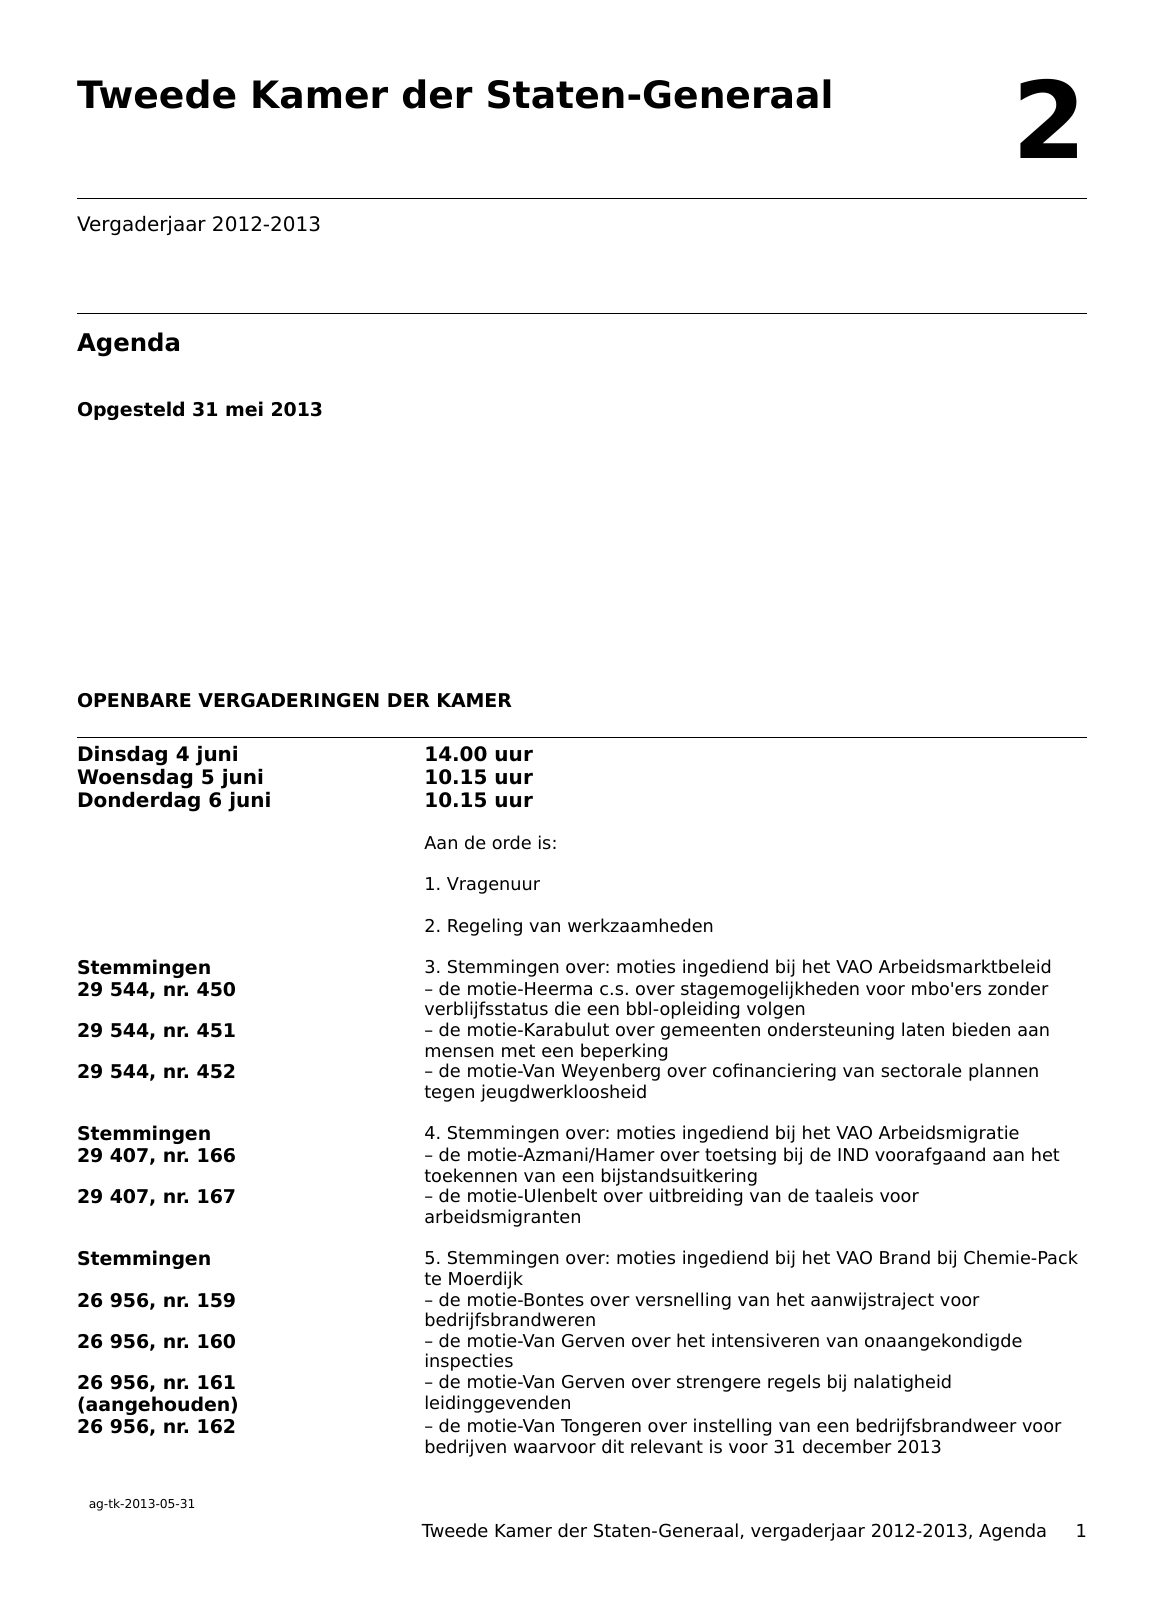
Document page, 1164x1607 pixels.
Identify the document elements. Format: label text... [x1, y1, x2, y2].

table_cell Donderdag 6 juni [77, 789, 401, 812]
table_cell 1. Vragenuur [418, 874, 1087, 895]
table_cell [418, 854, 1087, 874]
table_cell [401, 1228, 418, 1248]
table_header Dinsdag 4 juni [77, 738, 401, 766]
table_cell Aan de orde is: [418, 833, 1087, 854]
table_cell – de motie-Van Gerven over het intensiveren van onaangekondigde inspecties [418, 1331, 1087, 1372]
table_cell [77, 833, 401, 854]
table_header Tweede Kamer der Staten-Generaal [77, 59, 886, 198]
table_cell [401, 813, 418, 833]
table_cell – de motie-Azmani/Hamer over toetsing bij de IND voorafgaand aan het toekennen van een bijstandsuitkering [418, 1145, 1087, 1186]
table_cell [401, 936, 418, 957]
table_cell [77, 854, 401, 874]
text ag-tk-2013-05-31 [88, 1497, 323, 1511]
table_cell 10.15 uur [418, 766, 1087, 789]
table_cell 3. Stemmingen over: moties ingediend bij het VAO Arbeidsmarktbeleid [418, 957, 1087, 979]
table_cell [77, 1228, 401, 1248]
table_cell Stemmingen [77, 957, 401, 979]
table_cell Agenda [77, 314, 422, 357]
table_cell [401, 1416, 418, 1457]
table_cell [401, 1123, 418, 1145]
table_cell [401, 833, 418, 854]
table_cell [422, 314, 1087, 357]
table_cell [401, 874, 418, 895]
table_cell – de motie-Van Weyenberg over cofinanciering van sectorale plannen tegen jeugdwerkloosheid [418, 1061, 1087, 1102]
table_cell [401, 1061, 418, 1102]
table_cell 29 544, nr. 450 [77, 979, 401, 1020]
table_cell [401, 957, 418, 979]
text Opgesteld 31 mei 2013 [77, 399, 1087, 421]
table_cell 5. Stemmingen over: moties ingediend bij het VAO Brand bij Chemie-Pack te Moerdijk [418, 1248, 1087, 1289]
table_cell – de motie-Ulenbelt over uitbreiding van de taaleis voor arbeidsmigranten [418, 1186, 1087, 1228]
table_cell 26 956, nr. 160 [77, 1331, 401, 1372]
table_cell [401, 1290, 418, 1331]
table_cell [401, 1331, 418, 1372]
table_cell Woensdag 5 juni [77, 766, 401, 789]
table_cell 4. Stemmingen over: moties ingediend bij het VAO Arbeidsmigratie [418, 1123, 1087, 1145]
table_cell [401, 916, 418, 936]
table_cell [401, 895, 418, 916]
table_cell [401, 789, 418, 812]
table_cell [401, 766, 418, 789]
table_cell [418, 936, 1087, 957]
table_cell 26 956, nr. 162 [77, 1416, 401, 1457]
table_cell [401, 979, 418, 1020]
table_cell [401, 1020, 418, 1061]
table_cell 29 407, nr. 167 [77, 1186, 401, 1228]
table_cell [77, 1103, 401, 1123]
table_header 14.00 uur [418, 738, 1087, 766]
table_header 2 [886, 59, 1087, 198]
table_cell – de motie-Karabulut over gemeenten ondersteuning laten bieden aan mensen met een beperking [418, 1020, 1087, 1061]
table_cell – de motie-Van Tongeren over instelling van een bedrijfsbrandweer voor bedrijven waarvoor dit relevant is voor 31 december 2013 [418, 1416, 1087, 1457]
table_cell [401, 1103, 418, 1123]
table_cell 29 544, nr. 451 [77, 1020, 401, 1061]
table_cell – de motie-Van Gerven over strengere regels bij nalatigheid leidinggevenden [418, 1372, 1087, 1416]
table_cell – de motie-Bontes over versnelling van het aanwijstraject voor bedrijfsbrandweren [418, 1290, 1087, 1331]
table_cell [77, 813, 401, 833]
table_cell [77, 916, 401, 936]
table_cell [77, 936, 401, 957]
table_cell Vergaderjaar 2012-2013 [77, 199, 1087, 313]
table_cell [418, 1103, 1087, 1123]
table_cell [401, 854, 418, 874]
table_cell Stemmingen [77, 1123, 401, 1145]
table_cell [401, 1372, 418, 1416]
table_cell [77, 895, 401, 916]
table_cell 29 407, nr. 166 [77, 1145, 401, 1186]
subtitle OPENBARE VERGADERINGEN DER KAMER [77, 690, 1087, 712]
table_cell 29 544, nr. 452 [77, 1061, 401, 1102]
table_cell 26 956, nr. 161 (aangehouden) [77, 1372, 401, 1416]
table_cell Stemmingen [77, 1248, 401, 1289]
table_cell 26 956, nr. 159 [77, 1290, 401, 1331]
table_cell [77, 874, 401, 895]
table_cell – de motie-Heerma c.s. over stagemogelijkheden voor mbo'ers zonder verblijfsstatus die een bbl-opleiding volgen [418, 979, 1087, 1020]
table_cell [401, 1186, 418, 1228]
table_cell [418, 1228, 1087, 1248]
table_header [401, 738, 418, 766]
table_cell [401, 1248, 418, 1289]
table_cell [418, 895, 1087, 916]
table_cell 10.15 uur [418, 789, 1087, 812]
table_cell [418, 813, 1087, 833]
table_cell [401, 1145, 418, 1186]
table_cell 2. Regeling van werkzaamheden [418, 916, 1087, 936]
